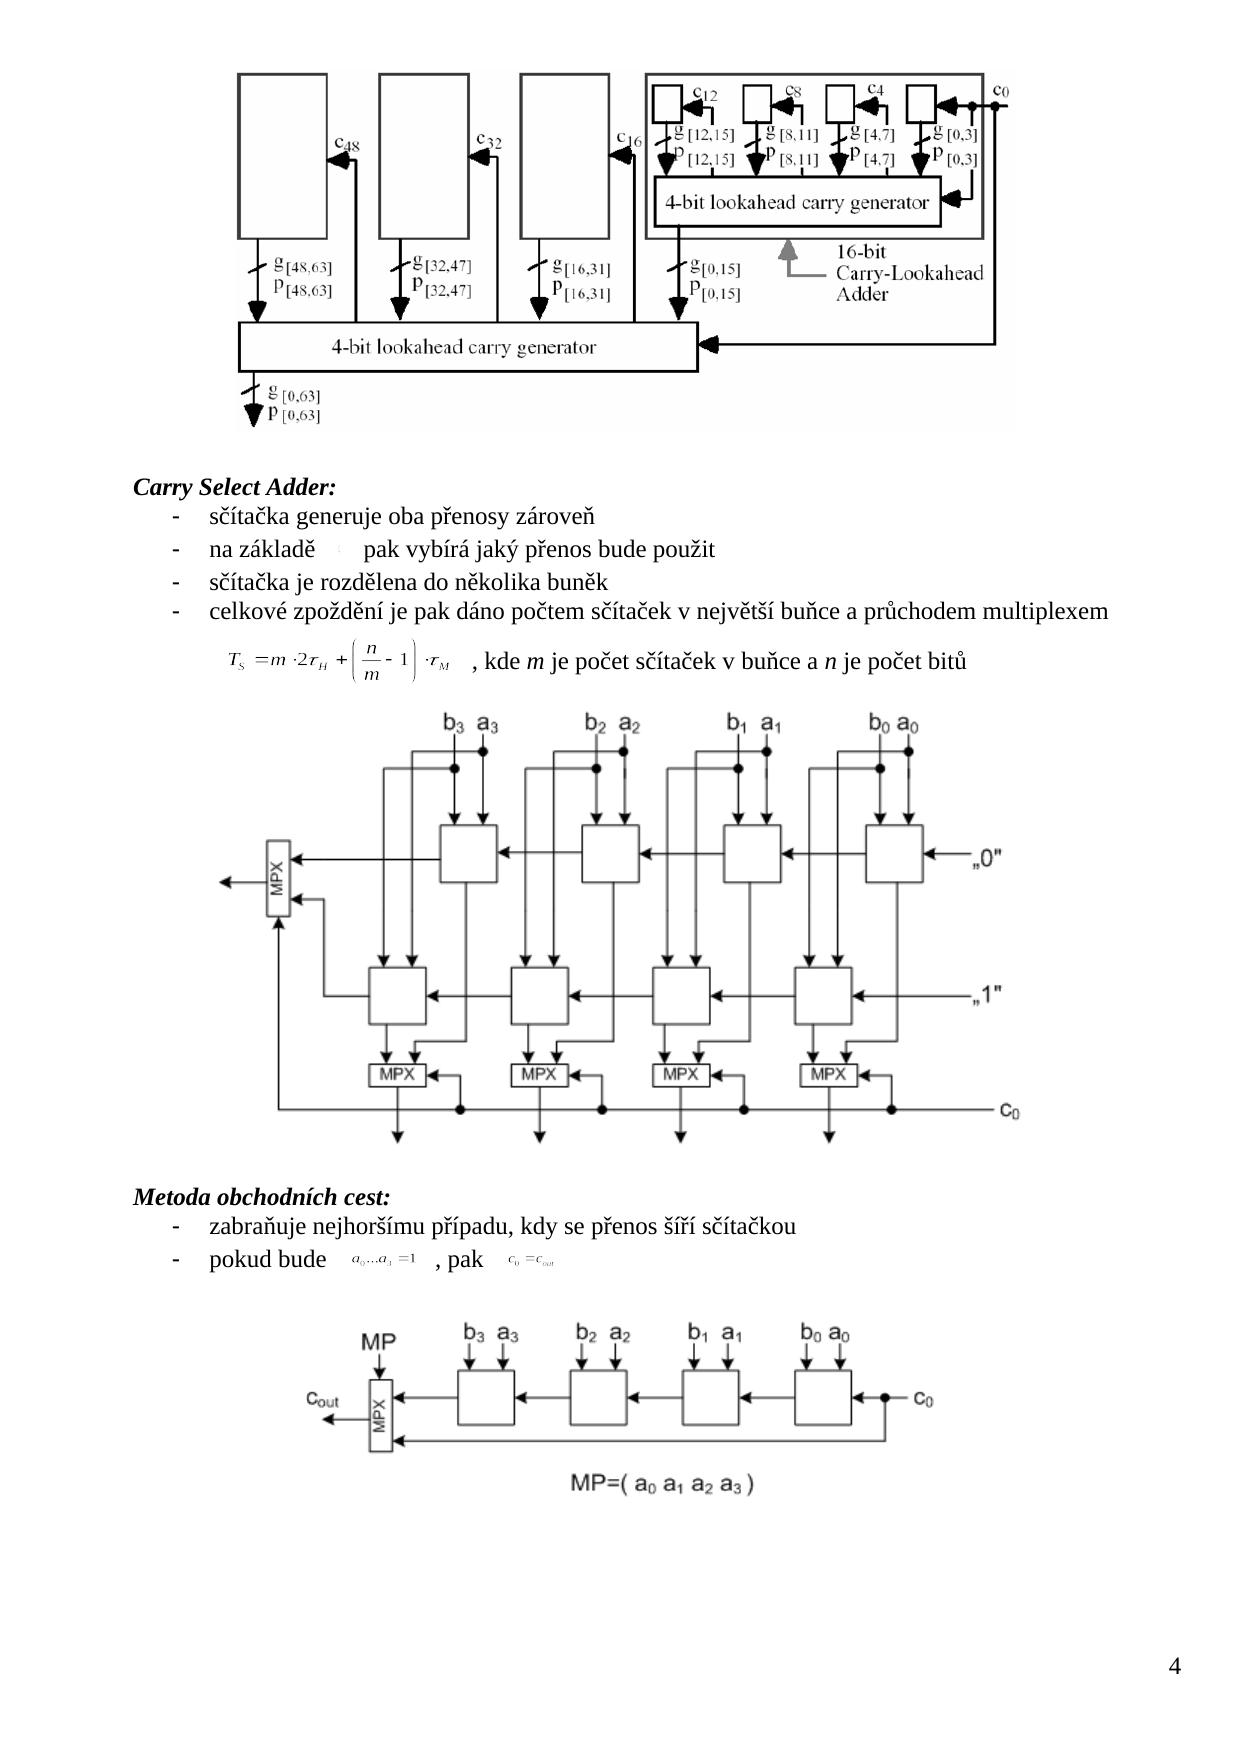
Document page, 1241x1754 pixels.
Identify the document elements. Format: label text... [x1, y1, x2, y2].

list celkové zpoždění je pak dáno počtem sčítaček v největší buňce a průchodem multiplexem , kde m je počet sčítaček v buňce a n je počet bitů [172, 596, 1181, 696]
list sčítačka je rozdělena do několika buněk [172, 567, 1181, 596]
list pokud bude , pak [172, 1240, 1181, 1277]
picture [218, 705, 1022, 1145]
list sčítačka generuje oba přenosy zároveň [172, 501, 1181, 530]
picture [224, 68, 1016, 435]
picture [306, 1315, 934, 1498]
text Carry Select Adder: [133, 472, 1181, 501]
list na základě pak vybírá jaký přenos bude použit [172, 530, 1181, 567]
text Metoda obchodních cest: [133, 1182, 1181, 1211]
list zabraňuje nejhoršímu případu, kdy se přenos šíří sčítačkou [172, 1211, 1181, 1240]
